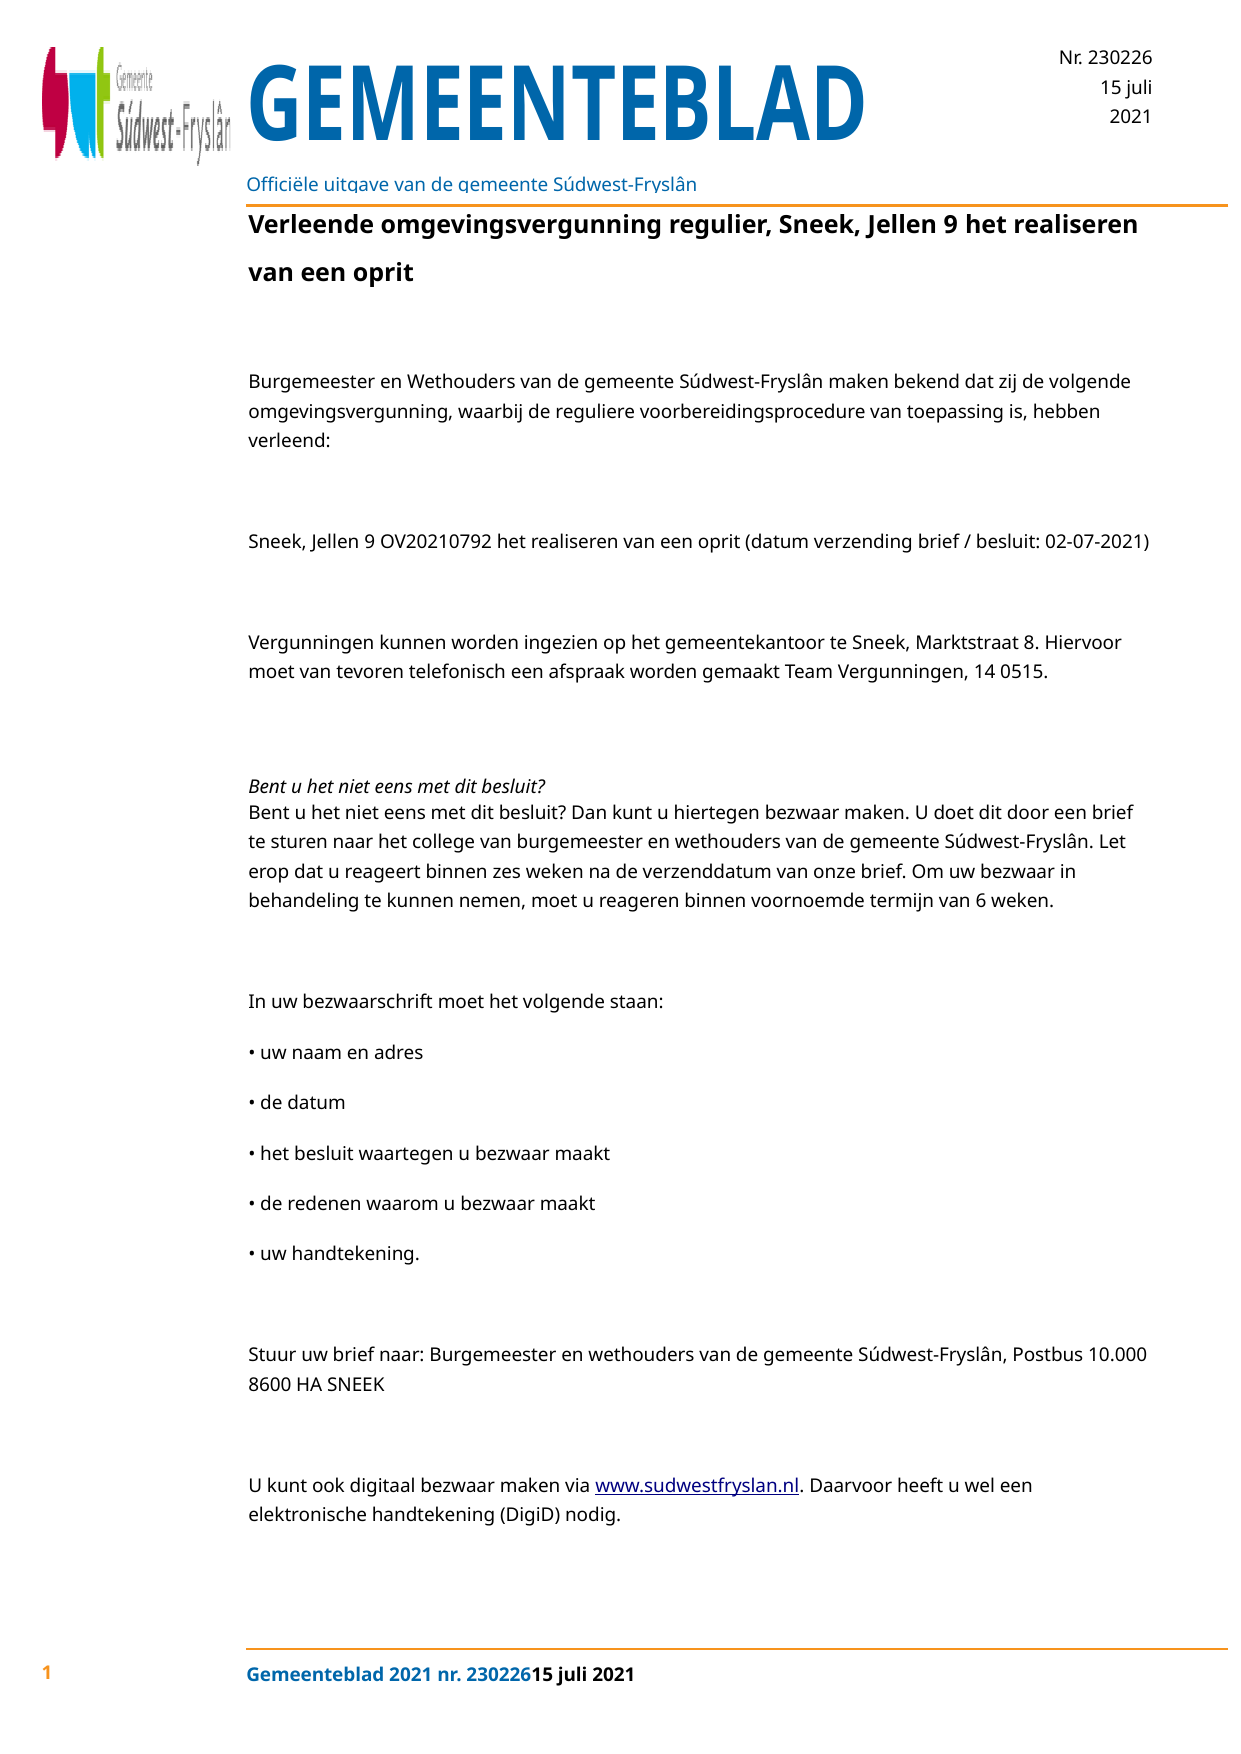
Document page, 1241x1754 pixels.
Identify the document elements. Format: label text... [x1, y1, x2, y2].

text Burgemeester en Wethouders van de gemeente Súdwest-Fryslân maken bekend dat zij de volgende omgevingsvergunning, waarbij de reguliere voorbereidingsprocedure van toepassing is, hebben verleend: [248, 368, 1152, 453]
text Vergunningen kunnen worden ingezien op het gemeentekantoor te Sneek, Marktstraat 8. Hiervoor moet van tevoren telefonisch een afspraak worden gemaakt Team Vergunningen, 14 0515. [248, 629, 1152, 684]
text Verleende omgevingsvergunning regulier, Sneek, Jellen 9 het realiseren van een oprit [248, 207, 1152, 288]
text • uw naam en adres [248, 1039, 1152, 1064]
text U kunt ook digitaal bezwaar maken via www.sudwestfryslan.nl. Daarvoor heeft u wel een elektronische handtekening (DigiD) nodig. [248, 1472, 1152, 1527]
text • de redenen waarom u bezwaar maakt [248, 1190, 1152, 1216]
text • de datum [248, 1089, 1152, 1115]
text Bent u het niet eens met dit besluit? [248, 773, 1152, 799]
text In uw bezwaarschrift moet het volgende staan: [248, 988, 1152, 1014]
text Sneek, Jellen 9 OV20210792 het realiseren van een oprit (datum verzending brief / besluit: 02-07-2021) [248, 528, 1152, 554]
picture [41, 47, 231, 172]
text Stuur uw brief naar: Burgemeester en wethouders van de gemeente Súdwest-Fryslân, Postbus 10.000 8600 HA SNEEK [248, 1341, 1152, 1397]
text • uw handtekening. [248, 1241, 1152, 1266]
text • het besluit waartegen u bezwaar maakt [248, 1140, 1152, 1165]
text Bent u het niet eens met dit besluit? Dan kunt u hiertegen bezwaar maken. U doet dit door een brief te sturen naar het college van burgemeester en wethouders van de gemeente Súdwest-Fryslân. Let erop dat u reageert binnen zes weken na de verzenddatum van onze brief. Om uw bezwaar in behandeling te kunnen nemen, moet u reageren binnen voornoemde termijn van 6 weken. [248, 799, 1152, 913]
